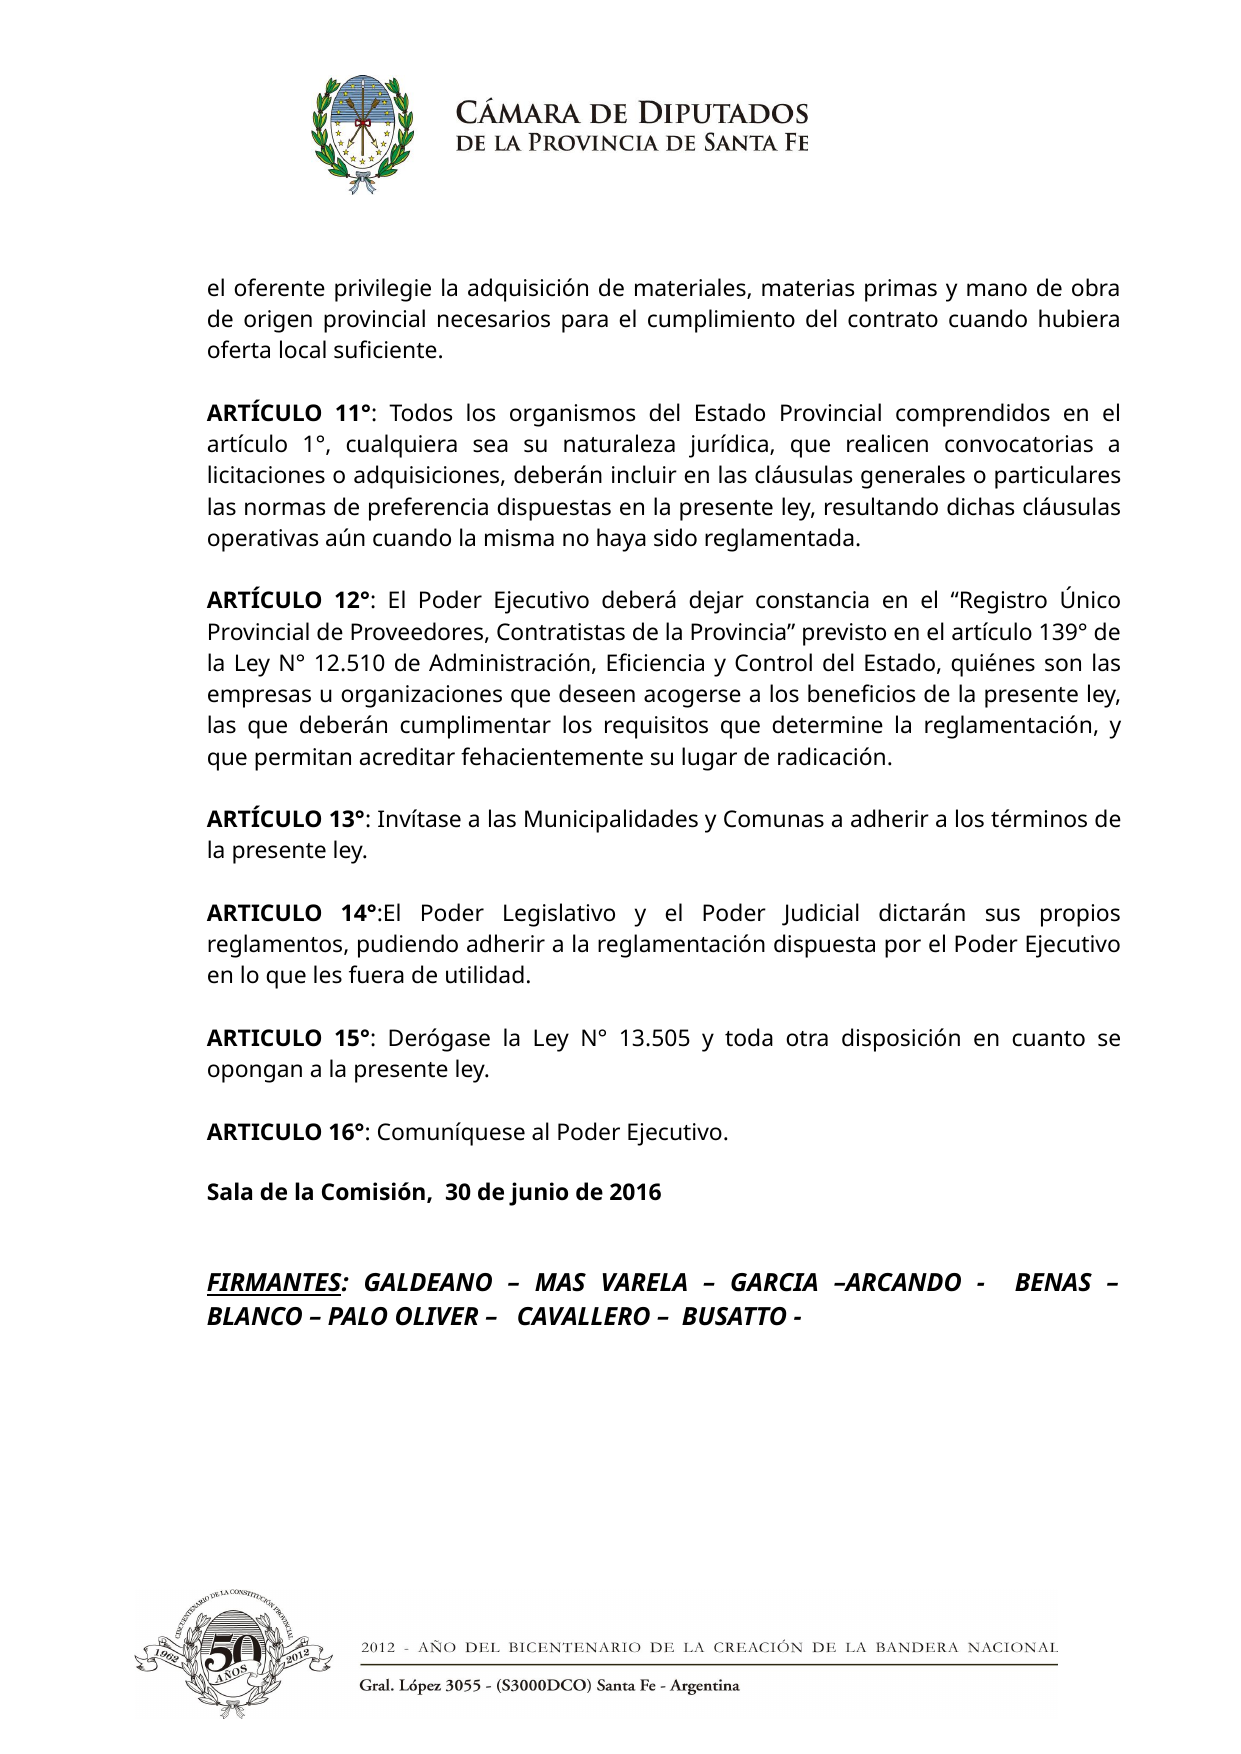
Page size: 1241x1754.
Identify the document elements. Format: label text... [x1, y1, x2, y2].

text FIRMANTES: GALDEANO – MAS VARELA – GARCIA –ARCANDO - BENAS – BLANCO – PALO OLIVER – CAVALLERO – BUSATTO - [207, 1265, 1122, 1333]
text ARTICULO 14°:El Poder Legislativo y el Poder Judicial dictarán sus propios reglamentos, pudiendo adherir a la reglamentación dispuesta por el Poder Ejecutivo en lo que les fuera de utilidad. [207, 897, 1122, 990]
text el oferente privilegie la adquisición de materiales, materias primas y mano de obra de origen provincial necesarios para el cumplimiento del contrato cuando hubiera oferta local suficiente. [207, 272, 1122, 365]
text Sala de la Comisión, 30 de junio de 2016 [207, 1176, 1122, 1207]
text ARTICULO 15°: Derógase la Ley N° 13.505 y toda otra disposición en cuanto se opongan a la presente ley. [207, 1022, 1122, 1084]
picture [134, 1589, 1058, 1719]
text ARTÍCULO 13°: Invítase a las Municipalidades y Comunas a adherir a los términos de la presente ley. [207, 803, 1122, 865]
text ARTÍCULO 11°: Todos los organismos del Estado Provincial comprendidos en el artículo 1°, cualquiera sea su naturaleza jurídica, que realicen convocatorias a licitaciones o adquisiciones, deberán incluir en las cláusulas generales o particulares las normas de preferencia dispuestas en la presente ley, resultando dichas cláusulas operativas aún cuando la misma no haya sido reglamentada. [207, 397, 1122, 553]
text ARTÍCULO 12°: El Poder Ejecutivo deberá dejar constancia en el “Registro Único Provincial de Proveedores, Contratistas de la Provincia” previsto en el artículo 139° de la Ley N° 12.510 de Administración, Eficiencia y Control del Estado, quiénes son las empresas u organizaciones que deseen acogerse a los beneficios de la presente ley, las que deberán cumplimentar los requisitos que determine la reglamentación, y que permitan acreditar fehacientemente su lugar de radicación. [207, 584, 1122, 772]
picture [311, 75, 808, 199]
text ARTICULO 16°: Comuníquese al Poder Ejecutivo. [207, 1115, 1122, 1147]
